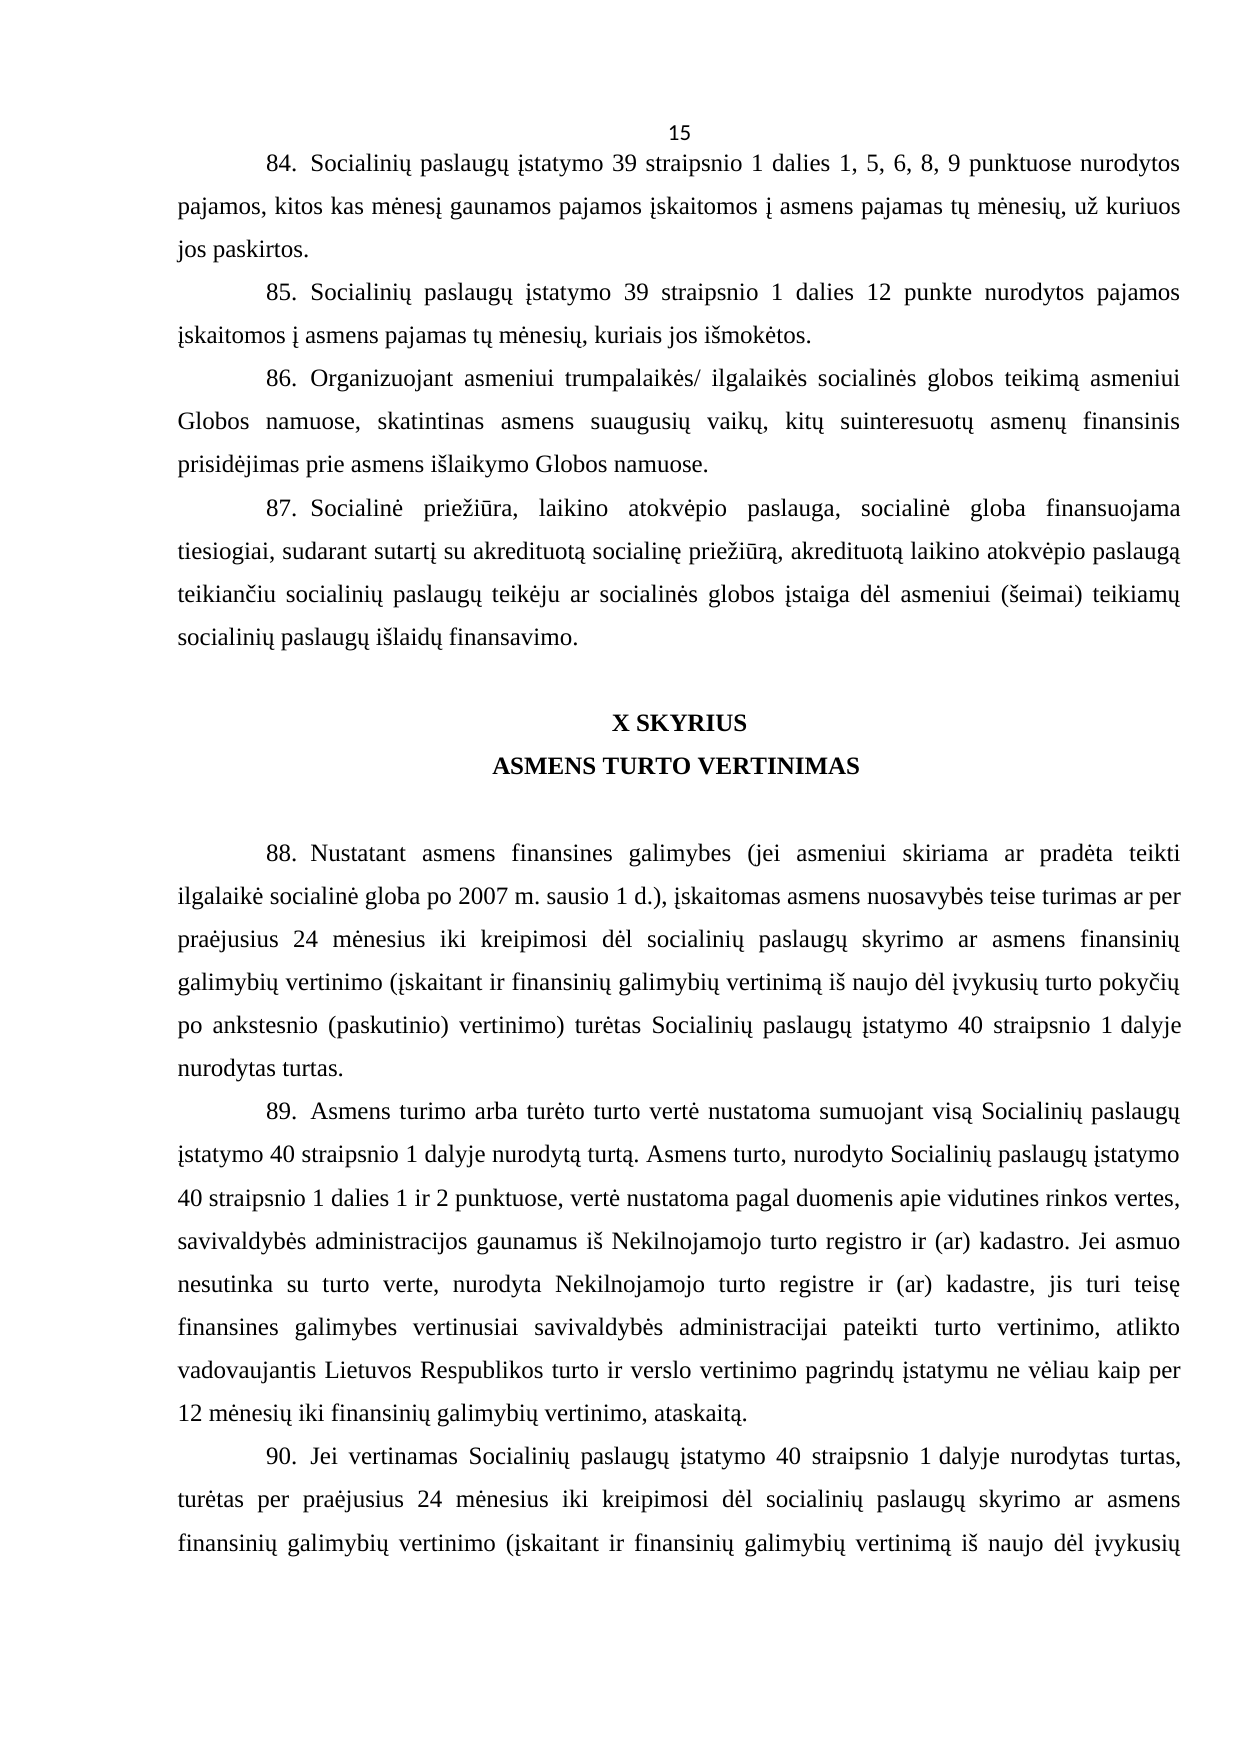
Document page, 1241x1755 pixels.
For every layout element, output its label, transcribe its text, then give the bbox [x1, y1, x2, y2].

text 84. Socialinių paslaugų įstatymo 39 straipsnio 1 dalies 1, 5, 6, 8, 9 punktuose nurodytos pajamos, kitos kas mėnesį gaunamos pajamos įskaitomos į asmens pajamas tų mėnesių, už kuriuos jos paskirtos. [177, 148, 1181, 263]
text ASMENS TURTO VERTINIMAS [177, 751, 1181, 780]
text 89. Asmens turimo arba turėto turto vertė nustatoma sumuojant visą Socialinių paslaugų įstatymo 40 straipsnio 1 dalyje nurodytą turtą. Asmens turto, nurodyto Socialinių paslaugų įstatymo 40 straipsnio 1 dalies 1 ir 2 punktuose, vertė nustatoma pagal duomenis apie vidutines rinkos vertes, savivaldybės administracijos gaunamus iš Nekilnojamojo turto registro ir (ar) kadastro. Jei asmuo nesutinka su turto verte, nurodyta Nekilnojamojo turto registre ir (ar) kadastre, jis turi teisę finansines galimybes vertinusiai savivaldybės administracijai pateikti turto vertinimo, atlikto vadovaujantis Lietuvos Respublikos turto ir verslo vertinimo pagrindų įstatymu ne vėliau kaip per 12 mėnesių iki finansinių galimybių vertinimo, ataskaitą. [177, 1096, 1181, 1427]
text 88. Nustatant asmens finansines galimybes (jei asmeniui skiriama ar pradėta teikti ilgalaikė socialinė globa po 2007 m. sausio 1 d.), įskaitomas asmens nuosavybės teise turimas ar per praėjusius 24 mėnesius iki kreipimosi dėl socialinių paslaugų skyrimo ar asmens finansinių galimybių vertinimo (įskaitant ir finansinių galimybių vertinimą iš naujo dėl įvykusių turto pokyčių po ankstesnio (paskutinio) vertinimo) turėtas Socialinių paslaugų įstatymo 40 straipsnio 1 dalyje nurodytas turtas. [177, 838, 1181, 1082]
text 85. Socialinių paslaugų įstatymo 39 straipsnio 1 dalies 12 punkte nurodytos pajamos įskaitomos į asmens pajamas tų mėnesių, kuriais jos išmokėtos. [177, 277, 1181, 349]
text 90. Jei vertinamas Socialinių paslaugų įstatymo 40 straipsnio 1 dalyje nurodytas turtas, turėtas per praėjusius 24 mėnesius iki kreipimosi dėl socialinių paslaugų skyrimo ar asmens finansinių galimybių vertinimo (įskaitant ir finansinių galimybių vertinimą iš naujo dėl įvykusių [177, 1441, 1181, 1556]
text 87. Socialinė priežiūra, laikino atokvėpio paslauga, socialinė globa finansuojama tiesiogiai, sudarant sutartį su akredituotą socialinę priežiūrą, akredituotą laikino atokvėpio paslaugą teikiančiu socialinių paslaugų teikėju ar socialinės globos įstaiga dėl asmeniui (šeimai) teikiamų socialinių paslaugų išlaidų finansavimo. [177, 493, 1181, 651]
text 86. Organizuojant asmeniui trumpalaikės/ ilgalaikės socialinės globos teikimą asmeniui Globos namuose, skatintinas asmens suaugusių vaikų, kitų suinteresuotų asmenų finansinis prisidėjimas prie asmens išlaikymo Globos namuose. [177, 363, 1181, 478]
text X SKYRIUS [177, 708, 1181, 737]
